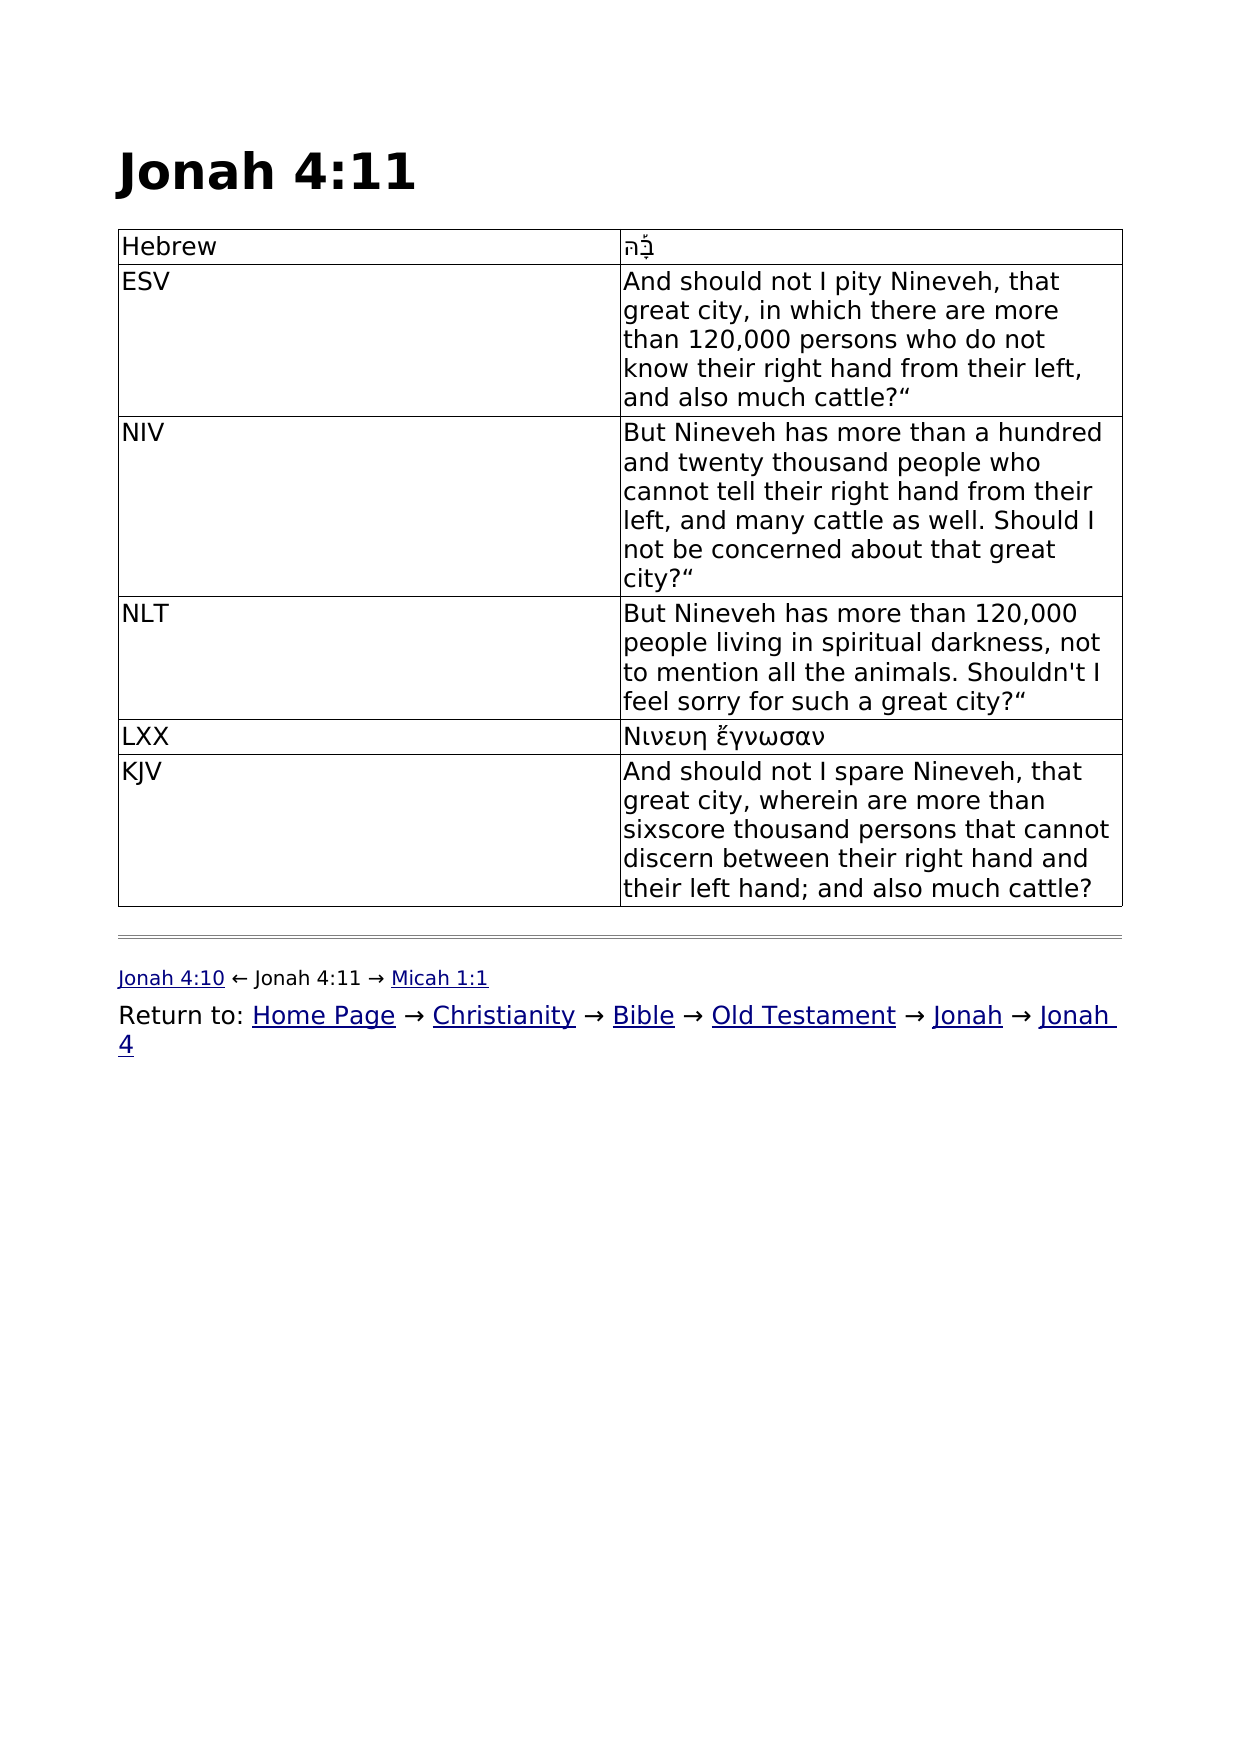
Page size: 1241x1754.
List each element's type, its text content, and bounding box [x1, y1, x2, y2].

table_cell LXX [119, 720, 620, 754]
table_cell And should not I spare Nineveh, that great city, wherein are more than sixscore thousand persons that cannot discern between their right hand and their left hand; and also much cattle? [621, 755, 1122, 906]
table_header Hebrew [119, 230, 620, 264]
table_header בָּ֡הּ [621, 230, 1122, 264]
table_cell But Nineveh has more than 120,000 people living in spiritual darkness, not to mention all the animals. Shouldn't I feel sorry for such a great city?“ [621, 597, 1122, 719]
table_cell NLT [119, 597, 620, 719]
table_cell And should not I pity Nineveh, that great city, in which there are more than 120,000 persons who do not know their right hand from their left, and also much cattle?“ [621, 265, 1122, 416]
table_cell KJV [119, 755, 620, 906]
table_cell Νινευη ἔγνωσαν [621, 720, 1122, 754]
table_cell But Nineveh has more than a hundred and twenty thousand people who cannot tell their right hand from their left, and many cattle as well. Should I not be concerned about that great city?“ [621, 417, 1122, 596]
subtitle Jonah 4:11 [118, 143, 1122, 201]
text Jonah 4:10 ← Jonah 4:11 → Micah 1:1 [118, 967, 1122, 1001]
text Return to: Home Page → Christianity → Bible → Old Testament → Jonah → Jonah 4 [118, 1001, 1122, 1059]
table_cell NIV [119, 417, 620, 596]
table_cell ESV [119, 265, 620, 416]
